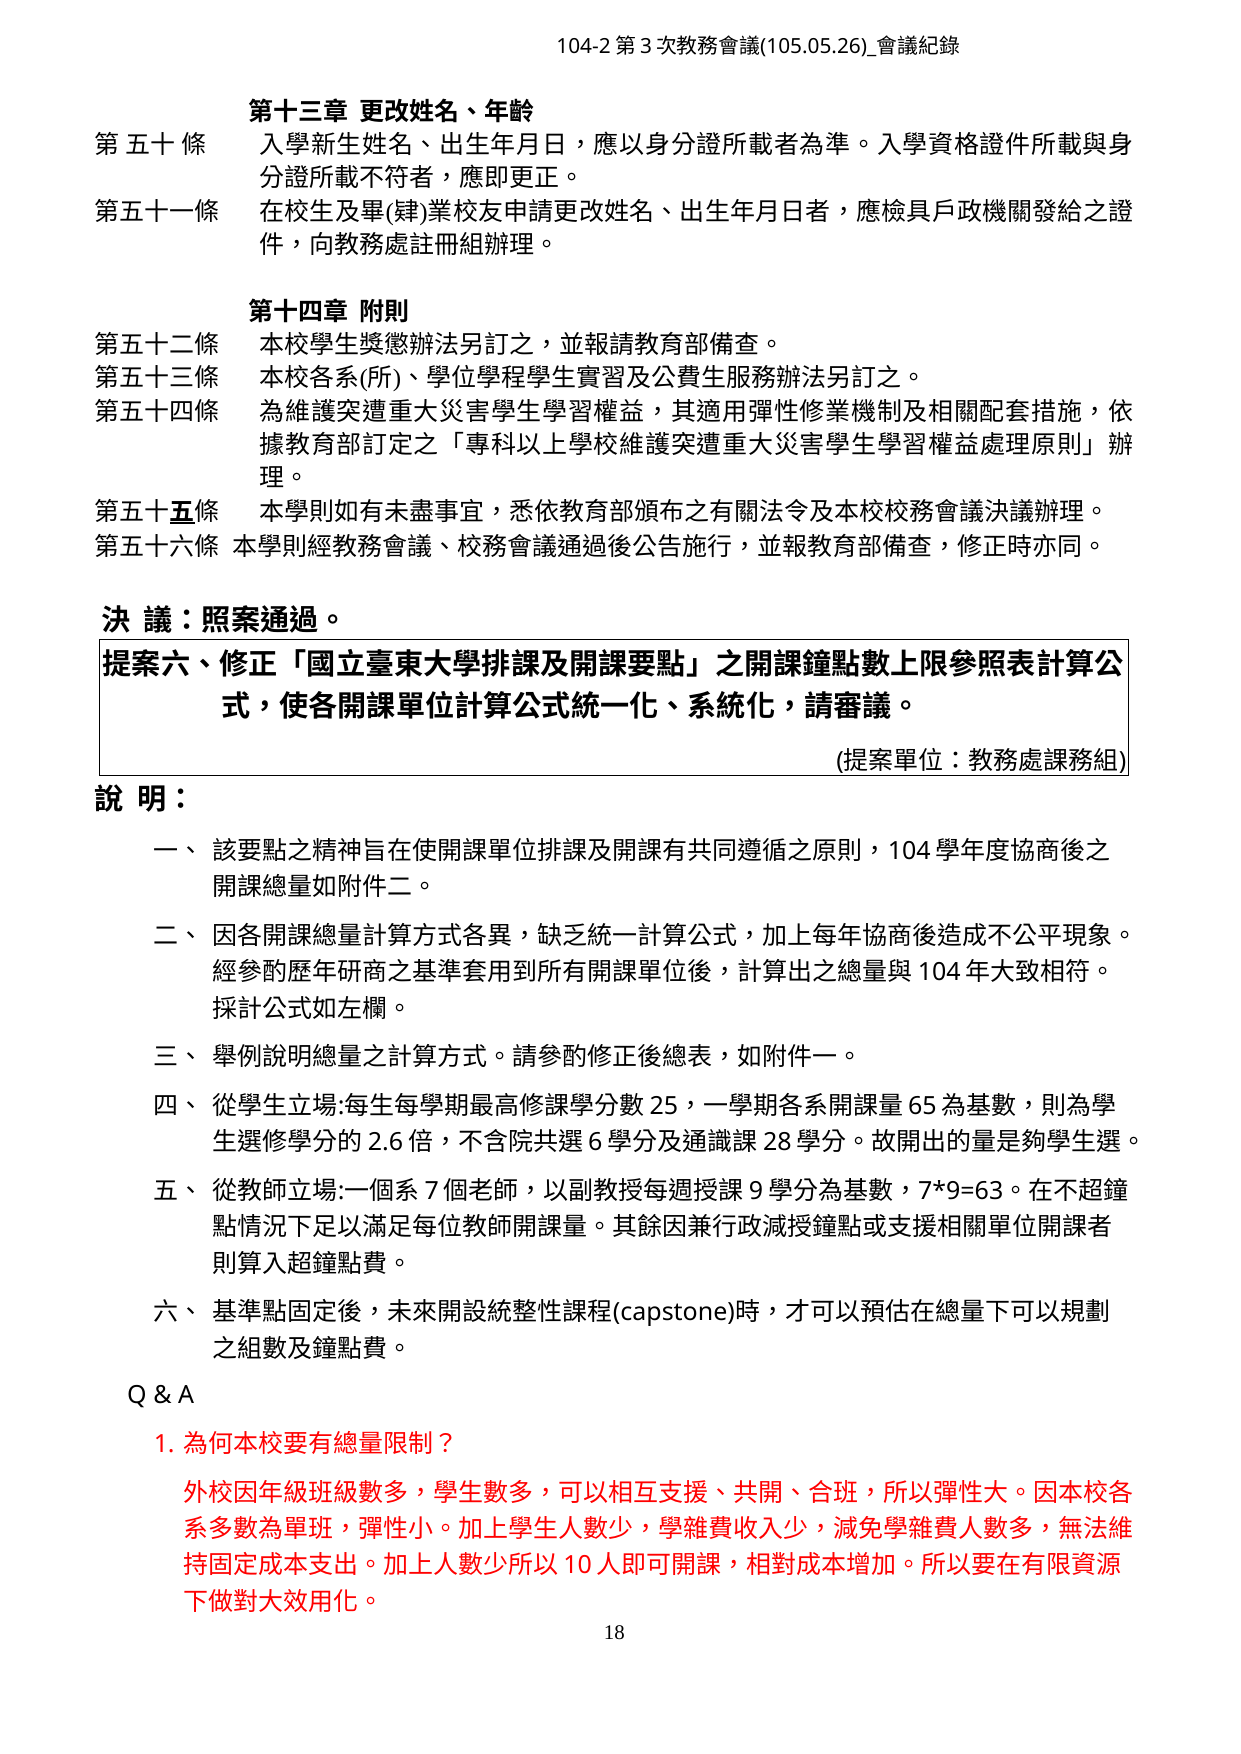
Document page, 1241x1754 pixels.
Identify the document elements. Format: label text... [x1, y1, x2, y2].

text 第五十五條 本學則如有未盡事宜，悉依教育部頒布之有關法令及本校校務會議決議辦理。 [94, 493, 1134, 527]
text 第十四章 附則 [248, 293, 1134, 327]
list 因各開課總量計算方式各異，缺乏統一計算公式，加上每年協商後造成不公平現象。經參酌歷年研商之基準套用到所有開課單位後，計算出之總量與104年大致相符。採計公式如左欄。 [153, 916, 1134, 1024]
text 第五十一條 在校生及畢(肄)業校友申請更改姓名、出生年月日者，應檢具戶政機關發給之證件，向教務處註冊組辦理。 [94, 193, 1134, 260]
list 該要點之精神旨在使開課單位排課及開課有共同遵循之原則，104學年度協商後之開課總量如附件二。 [153, 831, 1134, 903]
text 第十三章 更改姓名、年齡 [248, 93, 1134, 127]
text 第五十二條 本校學生獎懲辦法另訂之，並報請教育部備查。 [94, 327, 1134, 360]
text 第五十六條 本學則經教務會議、校務會議通過後公告施行，並報教育部備查，修正時亦同。 [94, 527, 1134, 563]
list 為何本校要有總量限制？ [144, 1423, 1134, 1460]
text 第五十四條 為維護突遭重大災害學生學習權益，其適用彈性修業機制及相關配套措施，依據教育部訂定之「專科以上學校維護突遭重大災害學生學習權益處理原則」辦理。 [94, 393, 1134, 493]
text 第 五十 條 入學新生姓名、出生年月日，應以身分證所載者為準。入學資格證件所載與身分證所載不符者，應即更正。 [94, 127, 1134, 193]
list 從學生立場:每生每學期最高修課學分數25，一學期各系開課量65為基數，則為學生選修學分的2.6倍，不含院共選6學分及通識課 28學分。故開出的量是夠學生選。 [153, 1086, 1134, 1158]
text 第五十三條 本校各系(所)、學位學程學生實習及公費生服務辦法另訂之。 [94, 360, 1134, 393]
list 舉例說明總量之計算方式。請參酌修正後總表，如附件一。 [153, 1037, 1134, 1073]
text 說 明： [94, 776, 1134, 818]
list 從教師立場:一個系7個老師，以副教授每週授課9學分為基數，7*9=63。在不超鐘點情況下足以滿足每位教師開課量。其餘因兼行政減授鐘點或支援相關單位開課者則算入超鐘點費。 [153, 1171, 1134, 1279]
text 決 議：照案通過。 [94, 597, 1134, 639]
text Q & A [94, 1377, 1134, 1411]
table_header 提案六、修正「國立臺東大學排課及開課要點」之開課鐘點數上限參照表計算公式，使各開課單位計算公式統一化、系統化，請審議。 (提案單位：教務處課務組) [100, 640, 1128, 775]
list 基準點固定後，未來開設統整性課程(capstone)時，才可以預估在總量下可以規劃之組數及鐘點費。 [153, 1292, 1134, 1364]
list 外校因年級班級數多，學生數多，可以相互支援、共開、合班，所以彈性大。因本校各系多數為單班，彈性小。加上學生人數少，學雜費收入少，減免學雜費人數多，無法維持固定成本支出。加上人數少所以10人即可開課，相對成本增加。所以要在有限資源下做對大效用化。 [183, 1472, 1134, 1617]
